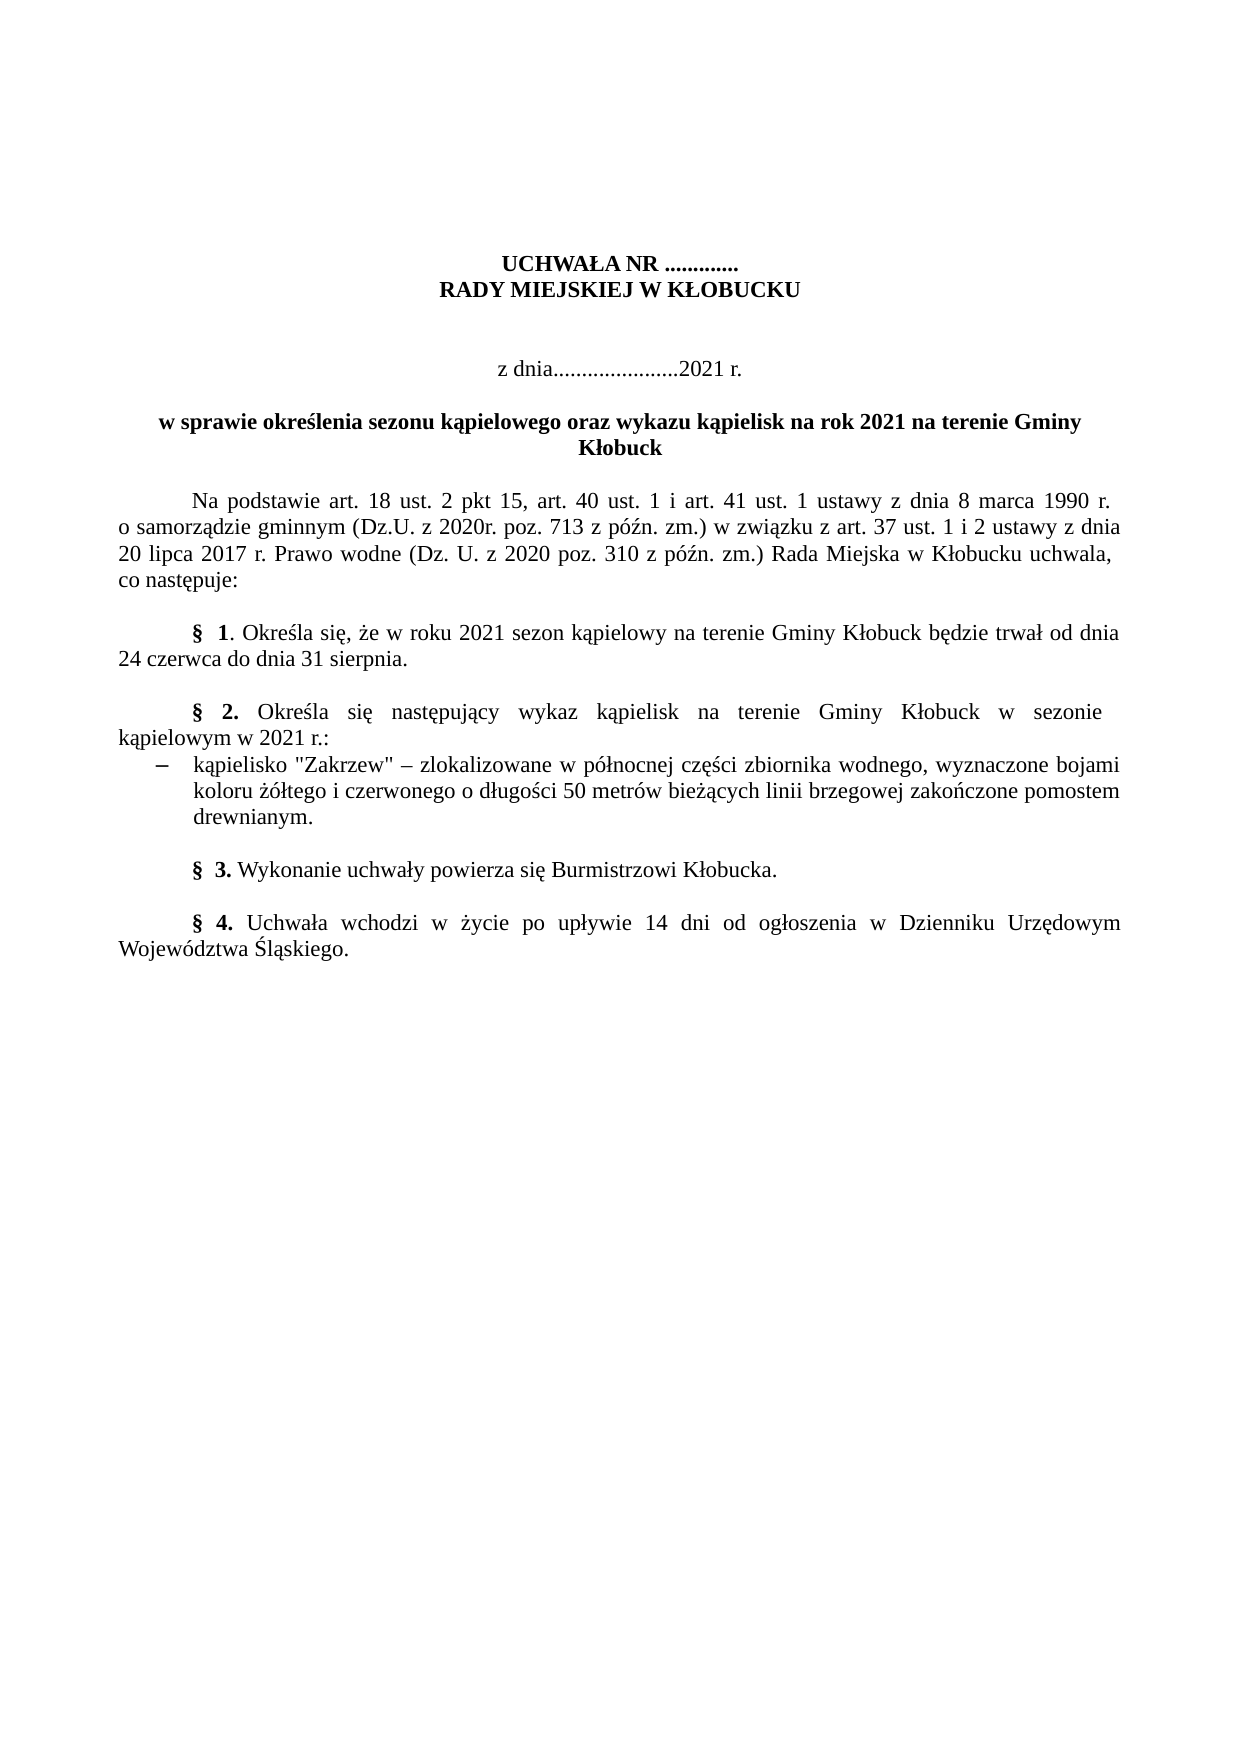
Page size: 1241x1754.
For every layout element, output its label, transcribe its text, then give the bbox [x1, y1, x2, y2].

text § 4. Uchwała wchodzi w życie po upływie 14 dni od ogłoszenia w Dzienniku Urzędowym Województwa Śląskiego. [118, 909, 1122, 961]
text § 1. Określa się, że w roku 2021 sezon kąpielowy na terenie Gminy Kłobuck będzie trwał od dnia 24 czerwca do dnia 31 sierpnia. [118, 619, 1122, 672]
text UCHWAŁA NR ............. [118, 250, 1122, 276]
text RADY MIEJSKIEJ W KŁOBUCKU [118, 276, 1122, 303]
text § 3. Wykonanie uchwały powierza się Burmistrzowi Kłobucka. [118, 856, 1122, 882]
text w sprawie określenia sezonu kąpielowego oraz wykazu kąpielisk na rok 2021 na terenie Gminy Kłobuck [118, 408, 1122, 461]
text z dnia......................2021 r. [118, 355, 1122, 382]
text Na podstawie art. 18 ust. 2 pkt 15, art. 40 ust. 1 i art. 41 ust. 1 ustawy z dnia 8 marca 1990 r. o samorządzie gminnym (Dz.U. z 2020r. poz. 713 z późn. zm.) w związku z art. 37 ust. 1 i 2 ustawy z dnia 20 lipca 2017 r. Prawo wodne (Dz. U. z 2020 poz. 310 z późn. zm.) Rada Miejska w Kłobucku uchwala, co następuje: [118, 487, 1122, 592]
text § 2. Określa się następujący wykaz kąpielisk na terenie Gminy Kłobuck w sezonie kąpielowym w 2021 r.: [118, 698, 1122, 751]
list kąpielisko "Zakrzew" – zlokalizowane w północnej części zbiornika wodnego, wyznaczone bojami koloru żółtego i czerwonego o długości 50 metrów bieżących linii brzegowej zakończone pomostem drewnianym. [156, 751, 1122, 830]
